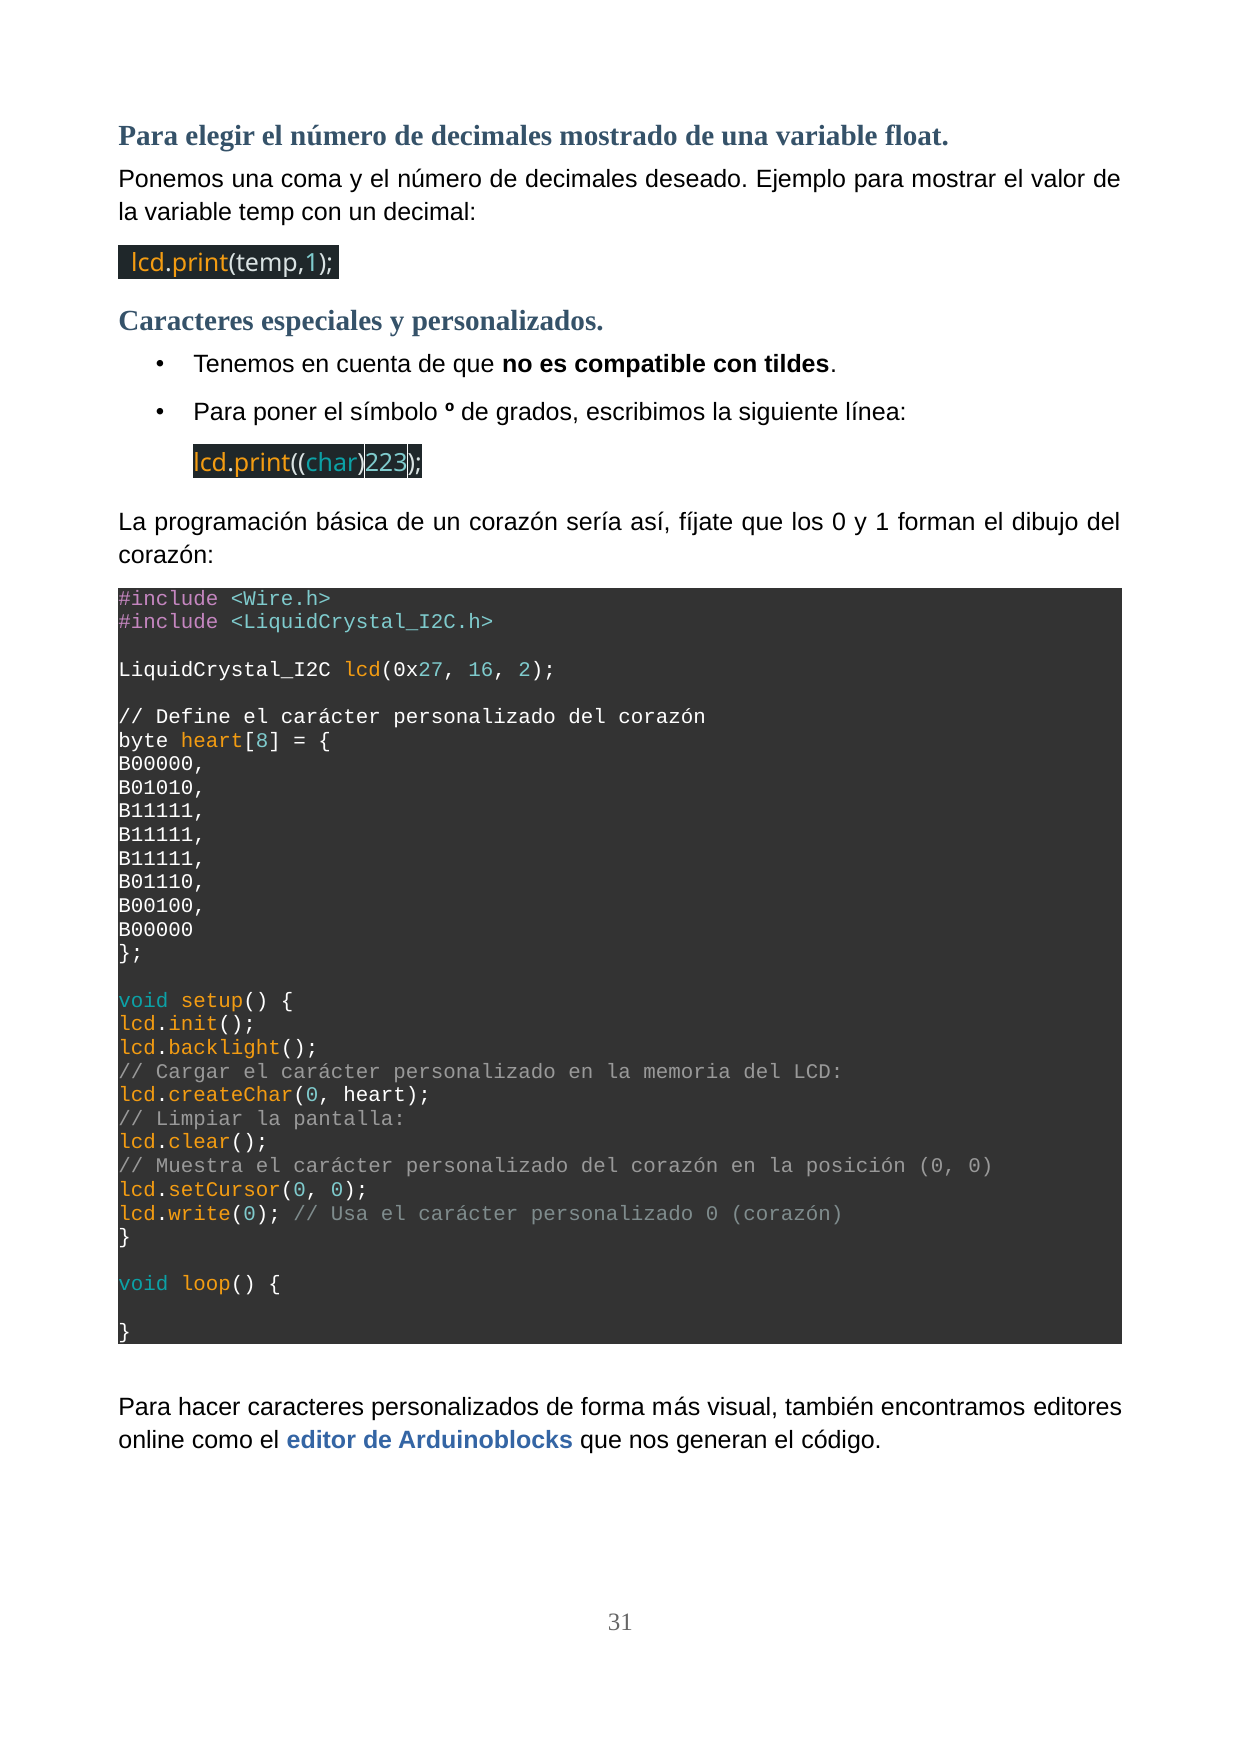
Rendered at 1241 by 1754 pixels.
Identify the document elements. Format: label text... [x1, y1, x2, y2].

text lcd.write(0); // Usa el carácter personalizado 0 (corazón) [118, 1202, 1122, 1226]
list Para poner el símbolo º de grados, escribimos la siguiente línea: [156, 397, 1122, 425]
text lcd.backlight(); [118, 1037, 1122, 1061]
text // Limpiar la pantalla: [118, 1108, 1122, 1132]
text #include <Wire.h> [118, 588, 1122, 611]
text lcd.clear(); [118, 1132, 1122, 1155]
text // Define el carácter personalizado del corazón [118, 706, 1122, 729]
subtitle Para elegir el número de decimales mostrado de una variable float. [118, 118, 1122, 152]
text lcd.print(temp,1); [118, 245, 1122, 279]
text Ponemos una coma y el número de decimales deseado. Ejemplo para mostrar el valor de la variable temp con un decimal: [118, 164, 1122, 226]
text B11111, [118, 801, 1122, 824]
text lcd.setCursor(0, 0); [118, 1179, 1122, 1202]
text byte heart[8] = { [118, 729, 1122, 753]
text B01110, [118, 871, 1122, 895]
text B00000 [118, 919, 1122, 942]
text } [118, 1321, 1122, 1344]
text lcd.init(); [118, 1013, 1122, 1037]
text lcd.createChar(0, heart); [118, 1084, 1122, 1108]
text // Cargar el carácter personalizado en la memoria del LCD: [118, 1061, 1122, 1084]
list Tenemos en cuenta de que no es compatible con tildes. [156, 349, 1122, 378]
text B00000, [118, 753, 1122, 777]
text La programación básica de un corazón sería así, fíjate que los 0 y 1 forman el dibujo del corazón: [118, 507, 1122, 569]
text #include <LiquidCrystal_I2C.h> [118, 611, 1122, 635]
text B00100, [118, 895, 1122, 919]
text Para hacer caracteres personalizados de forma más visual, también encontramos editores online como el editor de Arduinoblocks que nos generan el código. [118, 1392, 1122, 1454]
text B01010, [118, 777, 1122, 801]
text void loop() { [118, 1273, 1122, 1297]
text B11111, [118, 824, 1122, 848]
text // Muestra el carácter personalizado del corazón en la posición (0, 0) [118, 1155, 1122, 1179]
text } [118, 1226, 1122, 1250]
text B11111, [118, 848, 1122, 871]
text void setup() { [118, 990, 1122, 1013]
text }; [118, 942, 1122, 966]
text LiquidCrystal_I2C lcd(0x27, 16, 2); [118, 659, 1122, 682]
subtitle Caracteres especiales y personalizados. [118, 303, 1122, 336]
list lcd.print((char)223); [156, 444, 1122, 478]
